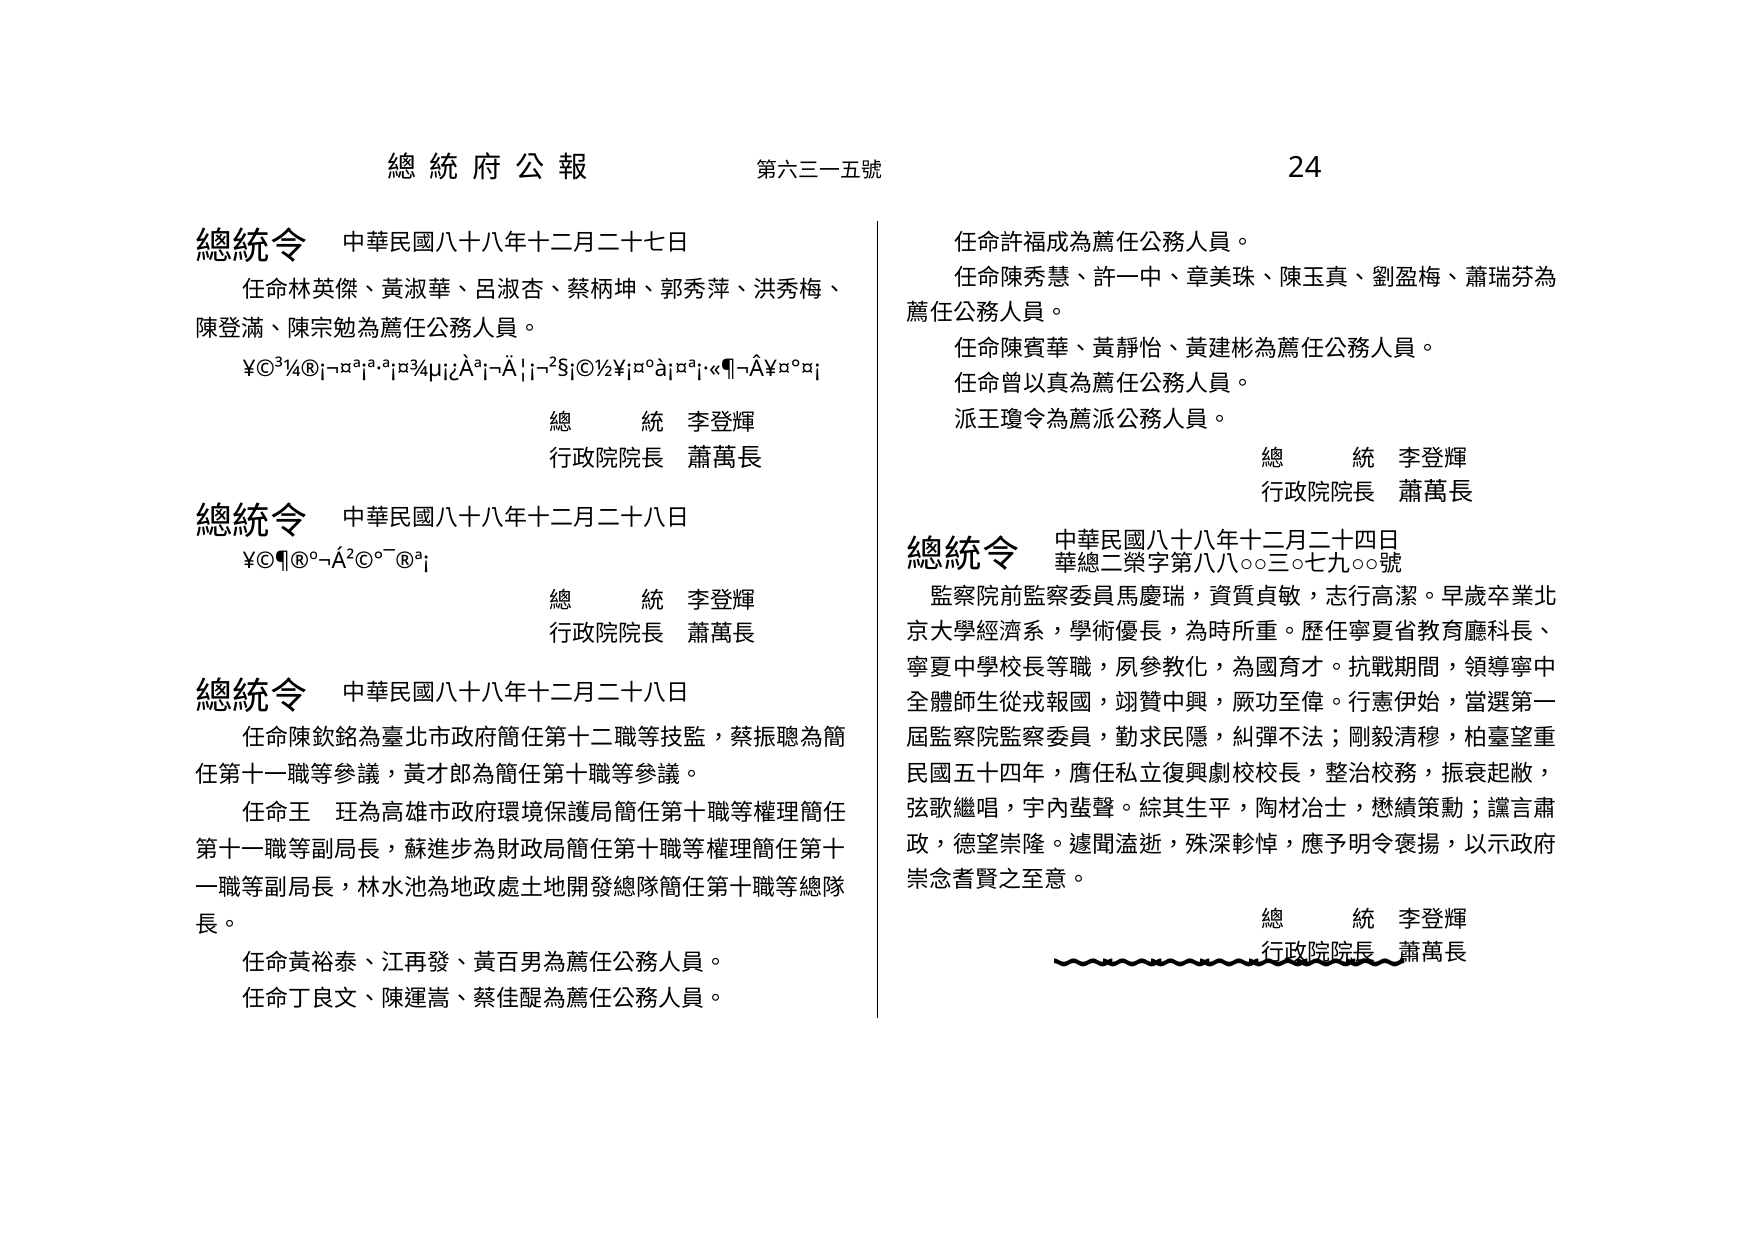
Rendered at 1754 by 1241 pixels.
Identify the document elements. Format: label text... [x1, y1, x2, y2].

table_header 中華民國八十八年十二月二十八日 [340, 497, 852, 540]
text ¥©³¼®¡¬¤ª¡ª·ª¡¤¾µ¡¿Àª¡¬Ä¦¡¬²§¡©½¥¡¤ºà¡­¤ª¡·«¶¬Â¥¤°¤­¡ [195, 344, 847, 384]
text 行政院院長 蕭萬長 [195, 444, 847, 472]
text 任命丁良文、陳運嵩、蔡佳醍為薦任公務人員。 [195, 978, 847, 1013]
table_header ﹏﹏﹏﹏﹏﹏﹏ [1051, 965, 1564, 990]
text 任命林英傑、黃淑華、呂淑杏、蔡柄坤、郭秀萍、洪秀梅、陳登滿、陳宗勉為薦任公務人員。 [195, 265, 847, 344]
table_header 總統令 [192, 222, 340, 265]
table_header 中華民國八十八年十二月二十七日 [340, 222, 852, 265]
text 總 統 李登輝 [195, 588, 847, 613]
text 任命曾以真為薦任公務人員。 [907, 363, 1559, 399]
table_header [904, 965, 1051, 990]
text 監察院前監察委員馬慶瑞，資質貞敏，志行高潔。早歲卒業北京大學經濟系，學術優長，為時所重。歷任寧夏省教育廳科長、寧夏中學校長等職，夙參教化，為國育才。抗戰期間，領導寧中全體師生從戎報國，翊贊中興，厥功至偉。行憲伊始，當選第一屆監察院監察委員，勤求民隱，糾彈不法；剛毅清穆，柏臺望重。民國五十四年，膺任私立復興劇校校長，整治校務，振衰起敝，弦歌繼唱，宇內蜚聲。綜其生平，陶材冶士，懋績策勳；讜言肅政，德望崇隆。遽聞溘逝，殊深軫悼，應予明令褒揚，以示政府崇念耆賢之至意。 [907, 576, 1559, 894]
table_header 總統令 [904, 530, 1051, 576]
table_header 中華民國八十八年十二月二十四日 華總二榮字第八八○○三○七九○○號 [1051, 530, 1564, 576]
text 行政院院長 蕭萬長 [195, 622, 847, 647]
text 任命許福成為薦任公務人員。 [907, 222, 1559, 257]
text 任命黃裕泰、江再發、黃百男為薦任公務人員。 [195, 940, 847, 978]
text 行政院院長 蕭萬長 [907, 480, 1559, 505]
table_header 總統令 [192, 497, 340, 540]
text 總 統 李登輝 [907, 907, 1559, 932]
text 任命王 玨為高雄市政府環境保護局簡任第十職等權理簡任第十一職等副局長，蘇進步為財政局簡任第十職等權理簡任第十一職等副局長，林水池為地政處土地開發總隊簡任第十職等總隊長。 [195, 790, 847, 940]
text 總 統 李登輝 [195, 409, 847, 436]
text 行政院院長 蕭萬長 [907, 940, 1559, 965]
text 任命陳欽銘為臺北市政府簡任第十二職等技監，蔡振聰為簡任第十一職等參議，黃才郎為簡任第十職等參議。 [195, 715, 847, 790]
text 總 統 李登輝 [907, 447, 1559, 472]
text ¥©¶®º¬Á²©°¯®ª¡ [195, 540, 847, 576]
table_header 總統令 [192, 672, 340, 715]
text 任命陳秀慧、許一中、章美珠、陳玉真、劉盈梅、蕭瑞芬為薦任公務人員。 [907, 257, 1559, 328]
text 派王瓊令為薦派公務人員。 [907, 399, 1559, 434]
text 任命陳賓華、黃靜怡、黃建彬為薦任公務人員。 [907, 328, 1559, 363]
table_header 中華民國八十八年十二月二十八日 [340, 672, 852, 715]
